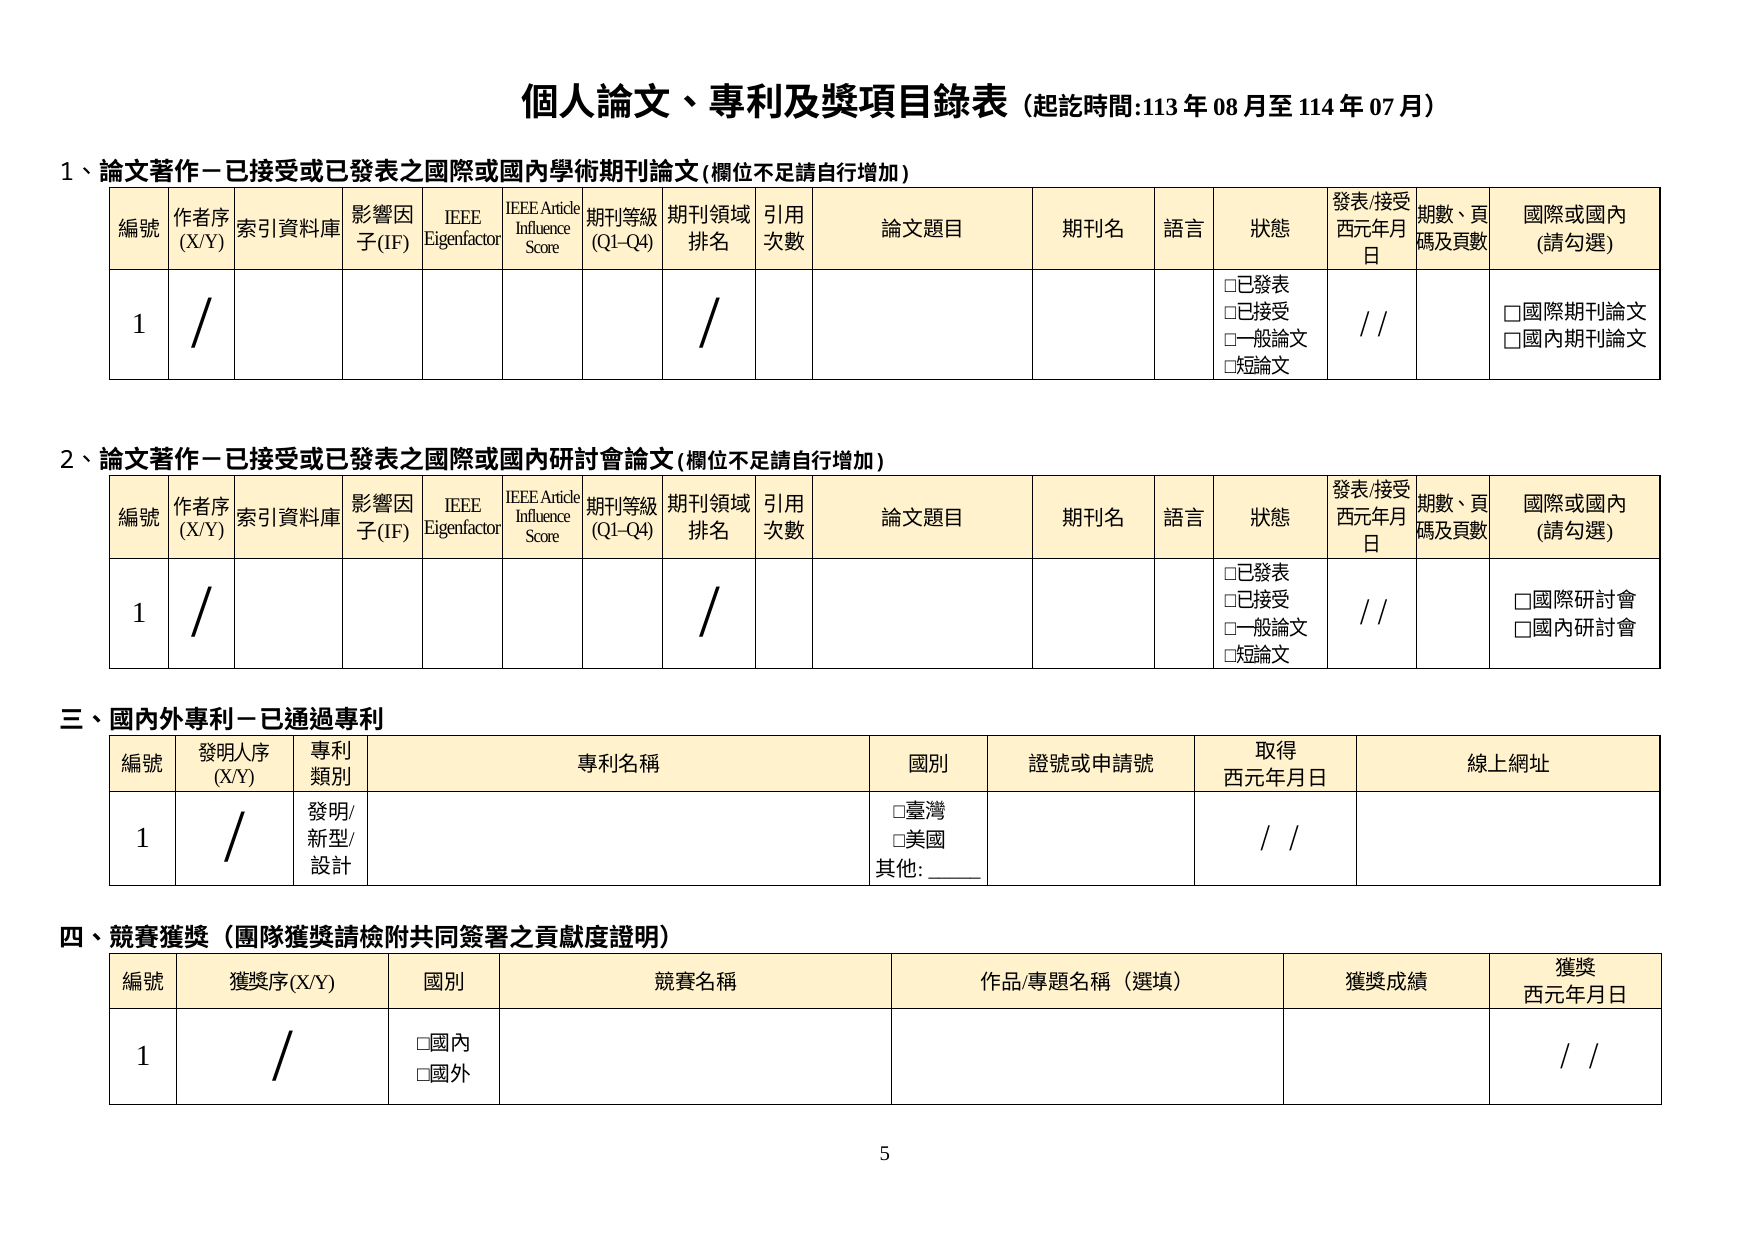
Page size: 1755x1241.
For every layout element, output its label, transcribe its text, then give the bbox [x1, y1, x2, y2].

table_header 發明人序(X/Y) [176, 736, 293, 791]
table_header 狀態 [1214, 188, 1327, 269]
table_cell [1155, 270, 1213, 379]
table_header 論文題目 [813, 476, 1032, 558]
table_cell / / [1328, 270, 1416, 379]
table_cell [343, 270, 422, 379]
table_header 獲獎 西元年月日 [1490, 954, 1661, 1008]
table_cell □國際期刊論文 □國內期刊論文 [1490, 270, 1659, 379]
table_header IEEE Article Influence Score [503, 188, 582, 269]
text 四、競賽獲獎（團隊獲獎請檢附共同簽署之貢獻度證明） [59, 920, 1710, 953]
table_cell [423, 559, 502, 668]
table_header 國際或國內 (請勾選) [1490, 476, 1659, 558]
table_cell [235, 270, 342, 379]
table_cell [756, 270, 812, 379]
table_cell / / [1328, 559, 1416, 668]
table_cell □已發表 □已接受 □一般論文 □短論文 [1214, 270, 1327, 379]
table_cell / [663, 270, 755, 379]
table_header 語言 [1155, 188, 1213, 269]
table_header 期數、頁碼及頁數 [1417, 476, 1489, 558]
table_header 作者序(X/Y) [169, 476, 234, 558]
table_header 專利名稱 [368, 736, 869, 791]
table_header 期數、頁碼及頁數 [1417, 188, 1489, 269]
table_cell 1 [110, 792, 175, 885]
table_cell [1417, 559, 1489, 668]
table_cell □臺灣 □美國 其他: _____ [870, 792, 987, 885]
table_cell [1155, 559, 1213, 668]
table_header IEEE Article Influence Score [503, 476, 582, 558]
table_header IEEE Eigenfactor [423, 476, 502, 558]
table_header 取得 西元年月日 [1195, 736, 1356, 791]
table_cell 1 [110, 1009, 176, 1104]
table_header 編號 [110, 736, 175, 791]
table_cell [583, 270, 662, 379]
table_cell 1 [110, 559, 168, 668]
text 三、國內外專利－已通過專利 [59, 703, 1710, 735]
table_header 國別 [870, 736, 987, 791]
table_cell 發明/新型/設計 [294, 792, 367, 885]
list 論文著作－已接受或已發表之國際或國內學術期刊論文(欄位不足請自行增加) [59, 154, 1710, 187]
table_header 期刊領域排名 [663, 188, 755, 269]
table_cell □國際研討會 □國內研討會 [1490, 559, 1659, 668]
table_cell [503, 270, 582, 379]
table_header 期刊等級(Q1–Q4) [583, 188, 662, 269]
table_cell [235, 559, 342, 668]
table_cell [1284, 1009, 1489, 1104]
table_cell [343, 559, 422, 668]
table_header 編號 [110, 954, 176, 1008]
table_header 索引資料庫 [235, 476, 342, 558]
table_header 引用次數 [756, 188, 812, 269]
table_cell [1033, 270, 1154, 379]
table_header 期刊名 [1033, 188, 1154, 269]
table_cell [368, 792, 869, 885]
table_cell [583, 559, 662, 668]
table_header 獲獎成績 [1284, 954, 1489, 1008]
table_header 論文題目 [813, 188, 1032, 269]
table_header 發表/接受 西元年月日 [1328, 188, 1416, 269]
table_cell 1 [110, 270, 168, 379]
table_cell [813, 559, 1032, 668]
table_header 競賽名稱 [500, 954, 891, 1008]
table_header 編號 [110, 476, 168, 558]
table_header 索引資料庫 [235, 188, 342, 269]
table_header 作者序(X/Y) [169, 188, 234, 269]
table_header 引用次數 [756, 476, 812, 558]
table_cell / [177, 1009, 388, 1104]
table_cell / [169, 270, 234, 379]
table_header 影響因子(IF) [343, 476, 422, 558]
table_header 語言 [1155, 476, 1213, 558]
table_cell / [176, 792, 293, 885]
table_cell □國內 □國外 [389, 1009, 499, 1104]
table_cell / / [1195, 792, 1356, 885]
list 論文著作－已接受或已發表之國際或國內研討會論文(欄位不足請自行增加) [59, 443, 1710, 475]
table_cell [813, 270, 1032, 379]
table_cell □已發表 □已接受 □一般論文 □短論文 [1214, 559, 1327, 668]
table_cell / [169, 559, 234, 668]
text 個人論文、專利及獎項目錄表（起訖時間:113年08月至114年07月） [118, 77, 1580, 126]
table_cell [756, 559, 812, 668]
table_header 專利類別 [294, 736, 367, 791]
table_header 期刊等級(Q1–Q4) [583, 476, 662, 558]
table_header 國際或國內 (請勾選) [1490, 188, 1659, 269]
table_header 狀態 [1214, 476, 1327, 558]
table_cell [500, 1009, 891, 1104]
table_cell [503, 559, 582, 668]
table_header 獲獎序(X/Y) [177, 954, 388, 1008]
table_cell / / [1490, 1009, 1661, 1104]
table_cell / [663, 559, 755, 668]
table_cell [1357, 792, 1659, 885]
table_header 證號或申請號 [988, 736, 1194, 791]
table_cell [1033, 559, 1154, 668]
table_header 線上網址 [1357, 736, 1659, 791]
table_header 發表/接受 西元年月日 [1328, 476, 1416, 558]
table_cell [892, 1009, 1283, 1104]
table_header 影響因子(IF) [343, 188, 422, 269]
table_cell [423, 270, 502, 379]
table_cell [1417, 270, 1489, 379]
table_header IEEE Eigenfactor [423, 188, 502, 269]
table_cell [988, 792, 1194, 885]
table_header 作品/專題名稱（選填） [892, 954, 1283, 1008]
table_header 編號 [110, 188, 168, 269]
table_header 期刊名 [1033, 476, 1154, 558]
table_header 國別 [389, 954, 499, 1008]
table_header 期刊領域排名 [663, 476, 755, 558]
